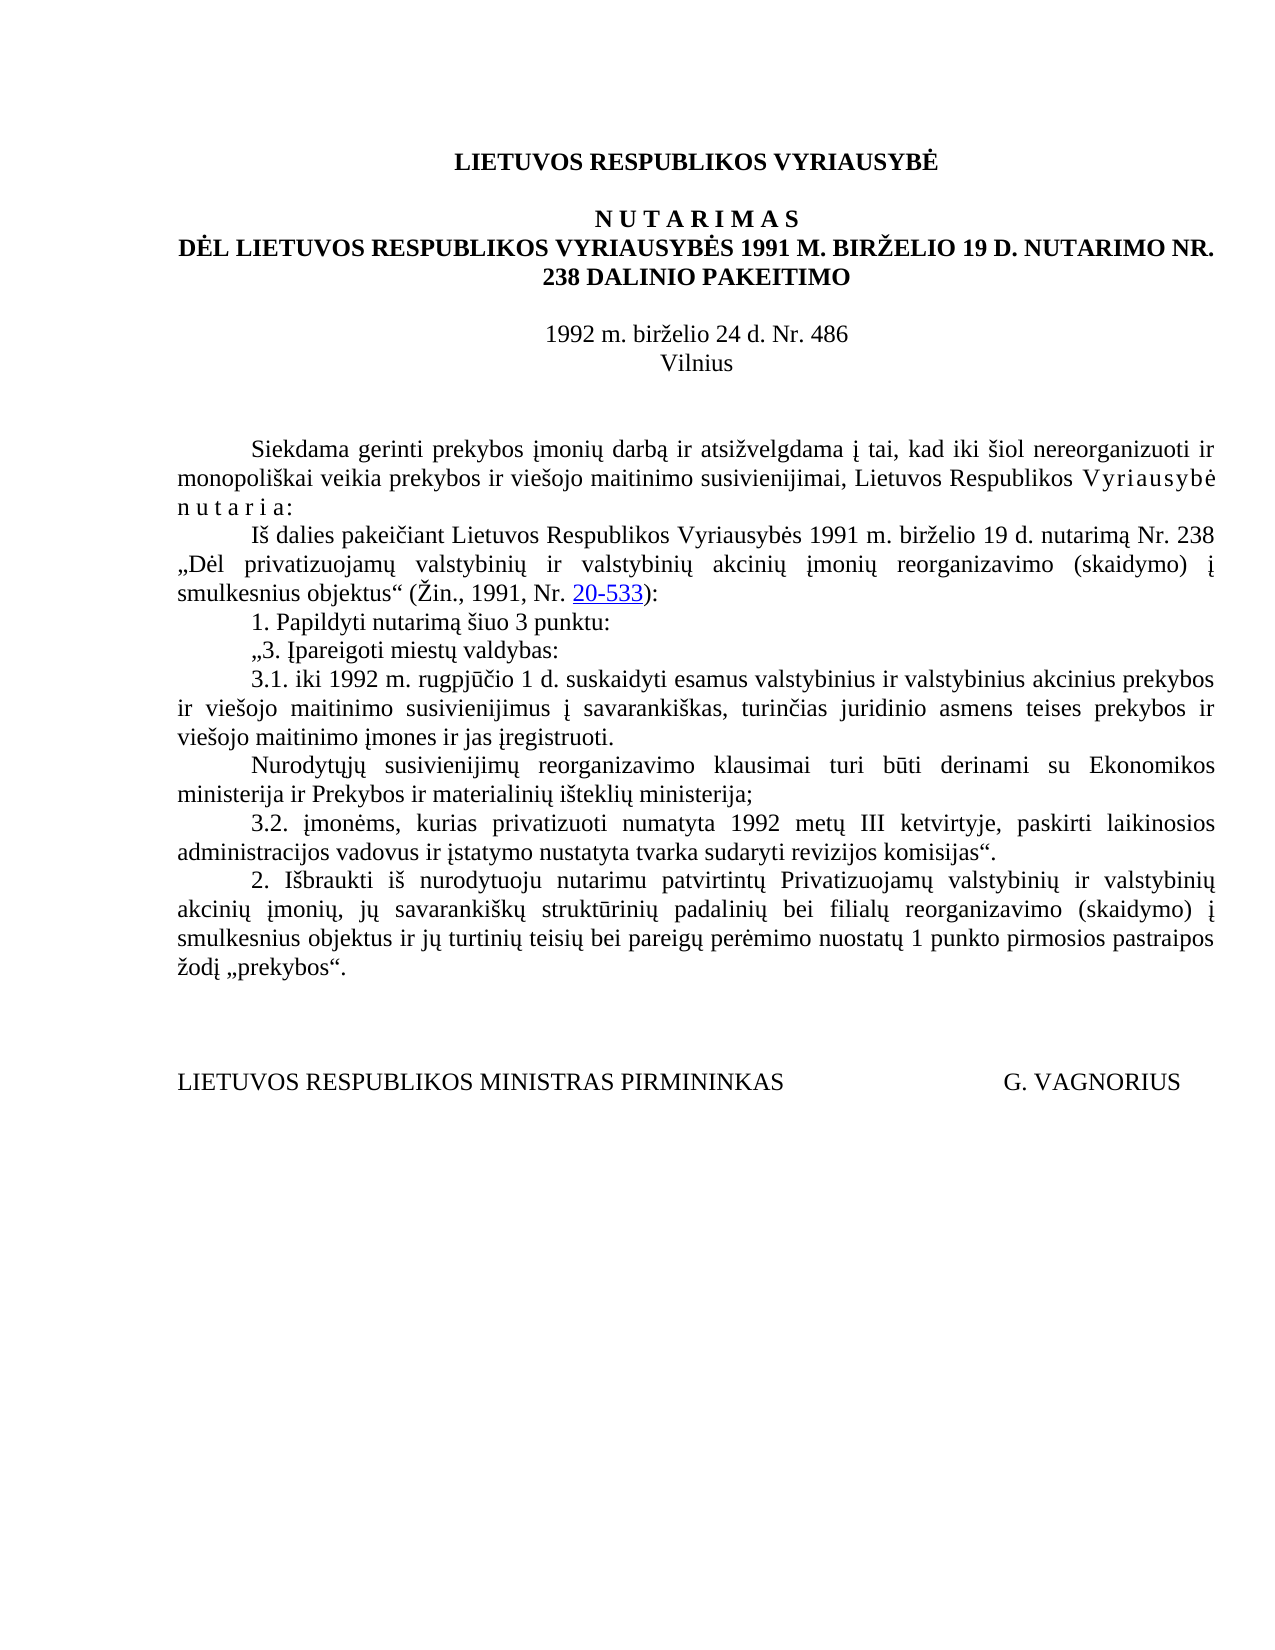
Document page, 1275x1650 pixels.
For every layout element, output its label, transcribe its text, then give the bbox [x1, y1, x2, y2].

text Iš dalies pakeičiant Lietuvos Respublikos Vyriausybės 1991 m. birželio 19 d. nutarimą Nr. 238 „Dėl privatizuojamų valstybinių ir valstybinių akcinių įmonių reorganizavimo (skaidymo) į smulkesnius objektus“ (Žin., 1991, Nr. 20-533): [177, 521, 1216, 607]
text 3.2. įmonėms, kurias privatizuoti numatyta 1992 metų III ketvirtyje, paskirti laikinosios administracijos vadovus ir įstatymo nustatyta tvarka sudaryti revizijos komisijas“. [177, 808, 1216, 866]
text 1992 m. birželio 24 d. Nr. 486 [177, 319, 1216, 348]
text 2. Išbraukti iš nurodytuoju nutarimu patvirtintų Privatizuojamų valstybinių ir valstybinių akcinių įmonių, jų savarankiškų struktūrinių padalinių bei filialų reorganizavimo (skaidymo) į smulkesnius objektus ir jų turtinių teisių bei pareigų perėmimo nuostatų 1 punkto pirmosios pastraipos žodį „prekybos“. [177, 866, 1216, 981]
text DĖL LIETUVOS RESPUBLIKOS VYRIAUSYBĖS 1991 M. BIRŽELIO 19 D. NUTARIMO NR. 238 DALINIO PAKEITIMO [177, 233, 1216, 291]
text Siekdama gerinti prekybos įmonių darbą ir atsižvelgdama į tai, kad iki šiol nereorganizuoti ir monopoliškai veikia prekybos ir viešojo maitinimo susivienijimai, Lietuvos Respublikos Vyriausybė nutaria: [177, 434, 1216, 521]
text LIETUVOS RESPUBLIKOS VYRIAUSYBĖ [177, 147, 1216, 176]
text LIETUVOS RESPUBLIKOS MINISTRAS PIRMININKAS G. VAGNORIUS [177, 1067, 1216, 1096]
text 3.1. iki 1992 m. rugpjūčio 1 d. suskaidyti esamus valstybinius ir valstybinius akcinius prekybos ir viešojo maitinimo susivienijimus į savarankiškas, turinčias juridinio asmens teises prekybos ir viešojo maitinimo įmones ir jas įregistruoti. [177, 664, 1216, 751]
text „3. Įpareigoti miestų valdybas: [177, 636, 1216, 664]
text 1. Papildyti nutarimą šiuo 3 punktu: [177, 607, 1216, 636]
text N U T A R I M A S [177, 204, 1216, 233]
text Vilnius [177, 348, 1216, 377]
text Nurodytųjų susivienijimų reorganizavimo klausimai turi būti derinami su Ekonomikos ministerija ir Prekybos ir materialinių išteklių ministerija; [177, 751, 1216, 808]
